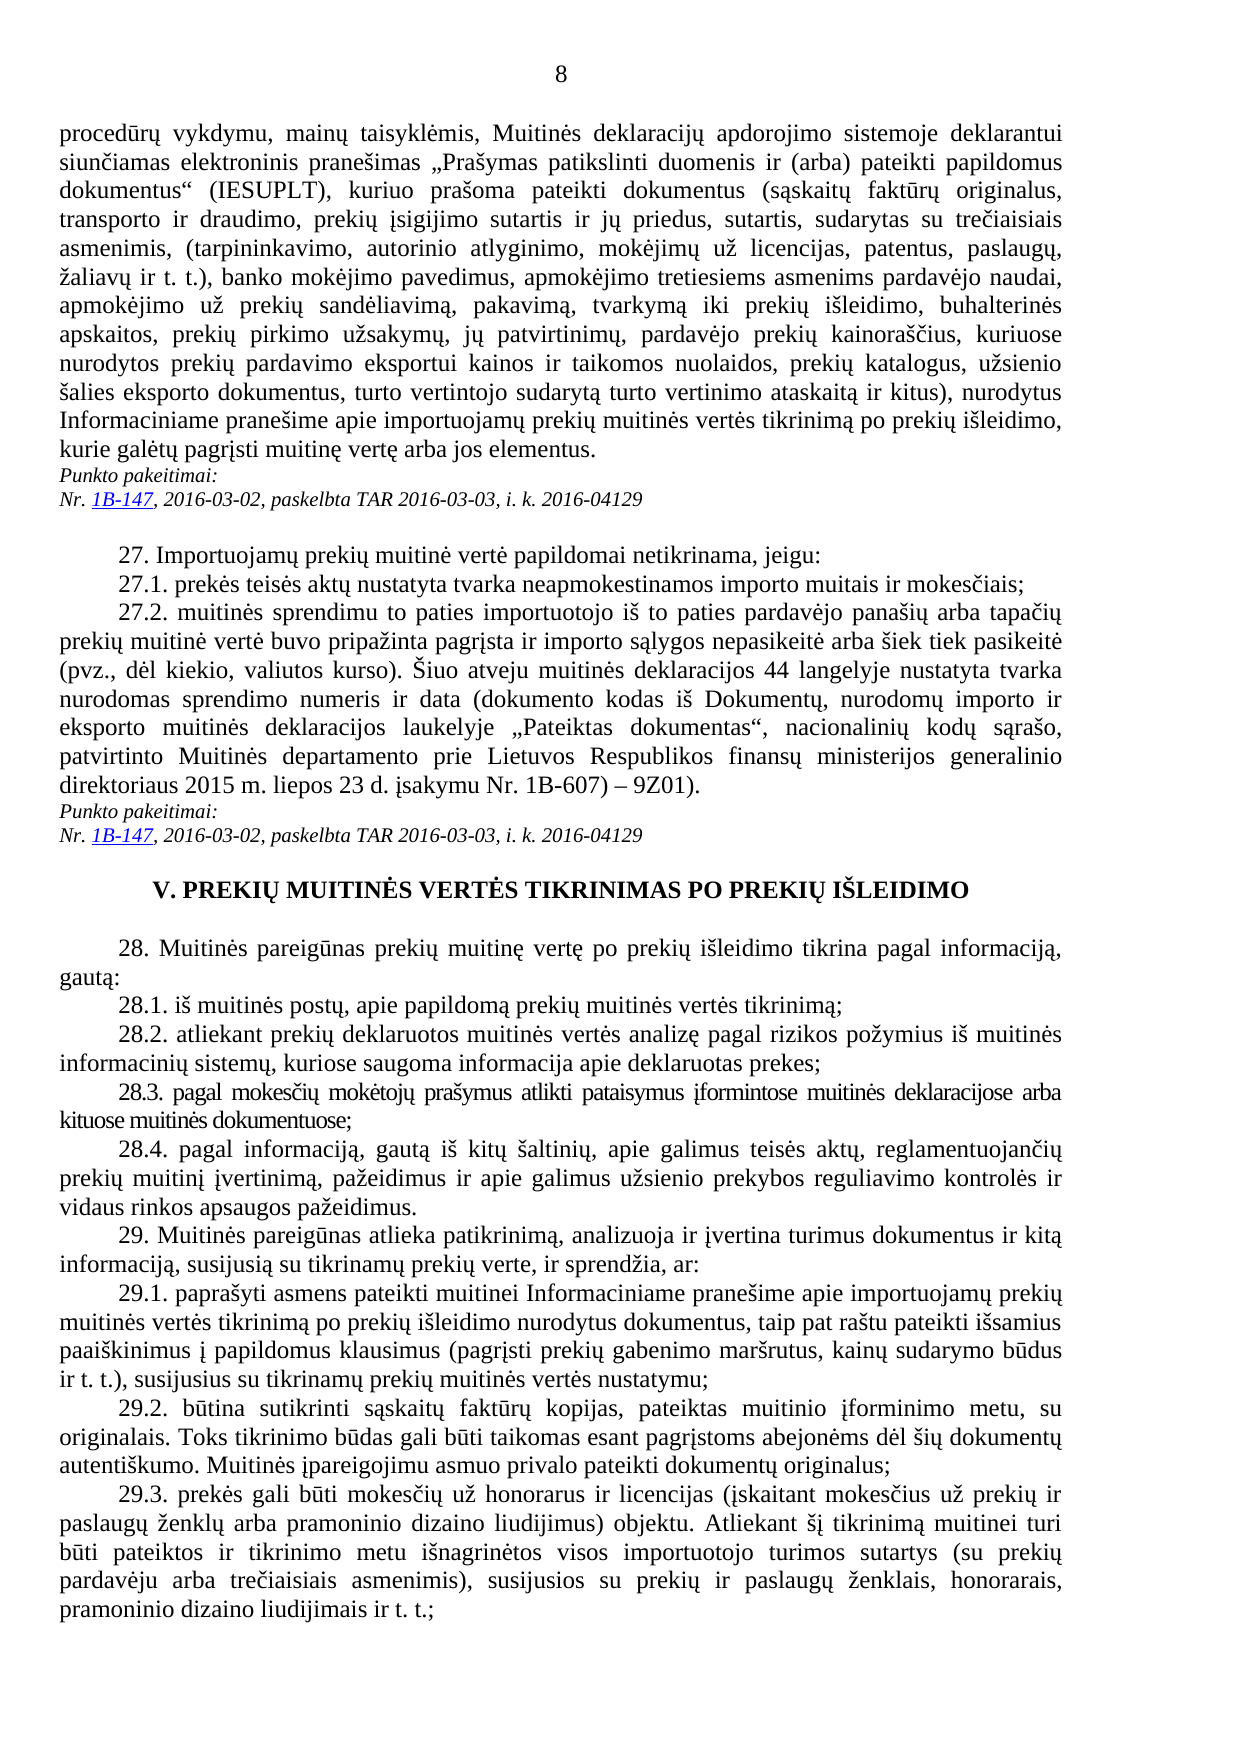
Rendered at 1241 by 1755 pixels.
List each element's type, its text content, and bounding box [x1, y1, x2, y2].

text 28.4. pagal informaciją, gautą iš kitų šaltinių, apie galimus teisės aktų, reglamentuojančių prekių muitinį įvertinimą, pažeidimus ir apie galimus užsienio prekybos reguliavimo kontrolės ir vidaus rinkos apsaugos pažeidimus. [59, 1134, 1063, 1221]
text 29. Muitinės pareigūnas atlieka patikrinimą, analizuoja ir įvertina turimus dokumentus ir kitą informaciją, susijusią su tikrinamų prekių verte, ir sprendžia, ar: [59, 1221, 1063, 1278]
text V. Prekių muitinės vertės tikrinimas po prekių išleidimo [59, 876, 1063, 904]
text procedūrų vykdymu, mainų taisyklėmis, Muitinės deklaracijų apdorojimo sistemoje deklarantui siunčiamas elektroninis pranešimas „Prašymas patikslinti duomenis ir (arba) pateikti papildomus dokumentus“ (IESUPLT), kuriuo prašoma pateikti dokumentus (sąskaitų faktūrų originalus, transporto ir draudimo, prekių įsigijimo sutartis ir jų priedus, sutartis, sudarytas su trečiaisiais asmenimis, (tarpininkavimo, autorinio atlyginimo, mokėjimų už licencijas, patentus, paslaugų, žaliavų ir t. t.), banko mokėjimo pavedimus, apmokėjimo tretiesiems asmenims pardavėjo naudai, apmokėjimo už prekių sandėliavimą, pakavimą, tvarkymą iki prekių išleidimo, buhalterinės apskaitos, prekių pirkimo užsakymų, jų patvirtinimų, pardavėjo prekių kainoraščius, kuriuose nurodytos prekių pardavimo eksportui kainos ir taikomos nuolaidos, prekių katalogus, užsienio šalies eksporto dokumentus, turto vertintojo sudarytą turto vertinimo ataskaitą ir kitus), nurodytus Informaciniame pranešime apie importuojamų prekių muitinės vertės tikrinimą po prekių išleidimo, kurie galėtų pagrįsti muitinę vertę arba jos elementus. [59, 118, 1063, 463]
text 28. Muitinės pareigūnas prekių muitinę vertę po prekių išleidimo tikrina pagal informaciją, gautą: [59, 933, 1063, 991]
text 28.3. pagal mokesčių mokėtojų prašymus atlikti pataisymus įformintose muitinės deklaracijose arba kituose muitinės dokumentuose; [59, 1077, 1063, 1134]
text 29.3. prekės gali būti mokesčių už honorarus ir licencijas (įskaitant mokesčius už prekių ir paslaugų ženklų arba pramoninio dizaino liudijimus) objektu. Atliekant šį tikrinimą muitinei turi būti pateiktos ir tikrinimo metu išnagrinėtos visos importuotojo turimos sutartys (su prekių pardavėju arba trečiaisiais asmenimis), susijusios su prekių ir paslaugų ženklais, honorarais, pramoninio dizaino liudijimais ir t. t.; [59, 1479, 1063, 1623]
text 27.2. muitinės sprendimu to paties importuotojo iš to paties pardavėjo panašių arba tapačių prekių muitinė vertė buvo pripažinta pagrįsta ir importo sąlygos nepasikeitė arba šiek tiek pasikeitė (pvz., dėl kiekio, valiutos kurso). Šiuo atveju muitinės deklaracijos 44 langelyje nustatyta tvarka nurodomas sprendimo numeris ir data (dokumento kodas iš Dokumentų, nurodomų importo ir eksporto muitinės deklaracijos laukelyje „Pateiktas dokumentas“, nacionalinių kodų sąrašo, patvirtinto Muitinės departamento prie Lietuvos Respublikos finansų ministerijos generalinio direktoriaus 2015 m. liepos 23 d. įsakymu Nr. 1B-607) ‒ 9Z01). [59, 597, 1063, 799]
text 28.2. atliekant prekių deklaruotos muitinės vertės analizę pagal rizikos požymius iš muitinės informacinių sistemų, kuriose saugoma informacija apie deklaruotas prekes; [59, 1019, 1063, 1077]
text Punkto pakeitimai: [59, 463, 1063, 487]
text 27. Importuojamų prekių muitinė vertė papildomai netikrinama, jeigu: [59, 540, 1063, 569]
text 28.1. iš muitinės postų, apie papildomą prekių muitinės vertės tikrinimą; [59, 991, 1063, 1019]
text Punkto pakeitimai: [59, 799, 1063, 823]
text 29.2. būtina sutikrinti sąskaitų faktūrų kopijas, pateiktas muitinio įforminimo metu, su originalais. Toks tikrinimo būdas gali būti taikomas esant pagrįstoms abejonėms dėl šių dokumentų autentiškumo. Muitinės įpareigojimu asmuo privalo pateikti dokumentų originalus; [59, 1393, 1063, 1479]
text 27.1. prekės teisės aktų nustatyta tvarka neapmokestinamos importo muitais ir mokesčiais; [59, 569, 1063, 597]
text Nr. 1B-147, 2016-03-02, paskelbta TAR 2016-03-03, i. k. 2016-04129 [59, 823, 1063, 847]
text Nr. 1B-147, 2016-03-02, paskelbta TAR 2016-03-03, i. k. 2016-04129 [59, 487, 1063, 511]
text 29.1. paprašyti asmens pateikti muitinei Informaciniame pranešime apie importuojamų prekių muitinės vertės tikrinimą po prekių išleidimo nurodytus dokumentus, taip pat raštu pateikti išsamius paaiškinimus į papildomus klausimus (pagrįsti prekių gabenimo maršrutus, kainų sudarymo būdus ir t. t.), susijusius su tikrinamų prekių muitinės vertės nustatymu; [59, 1278, 1063, 1393]
